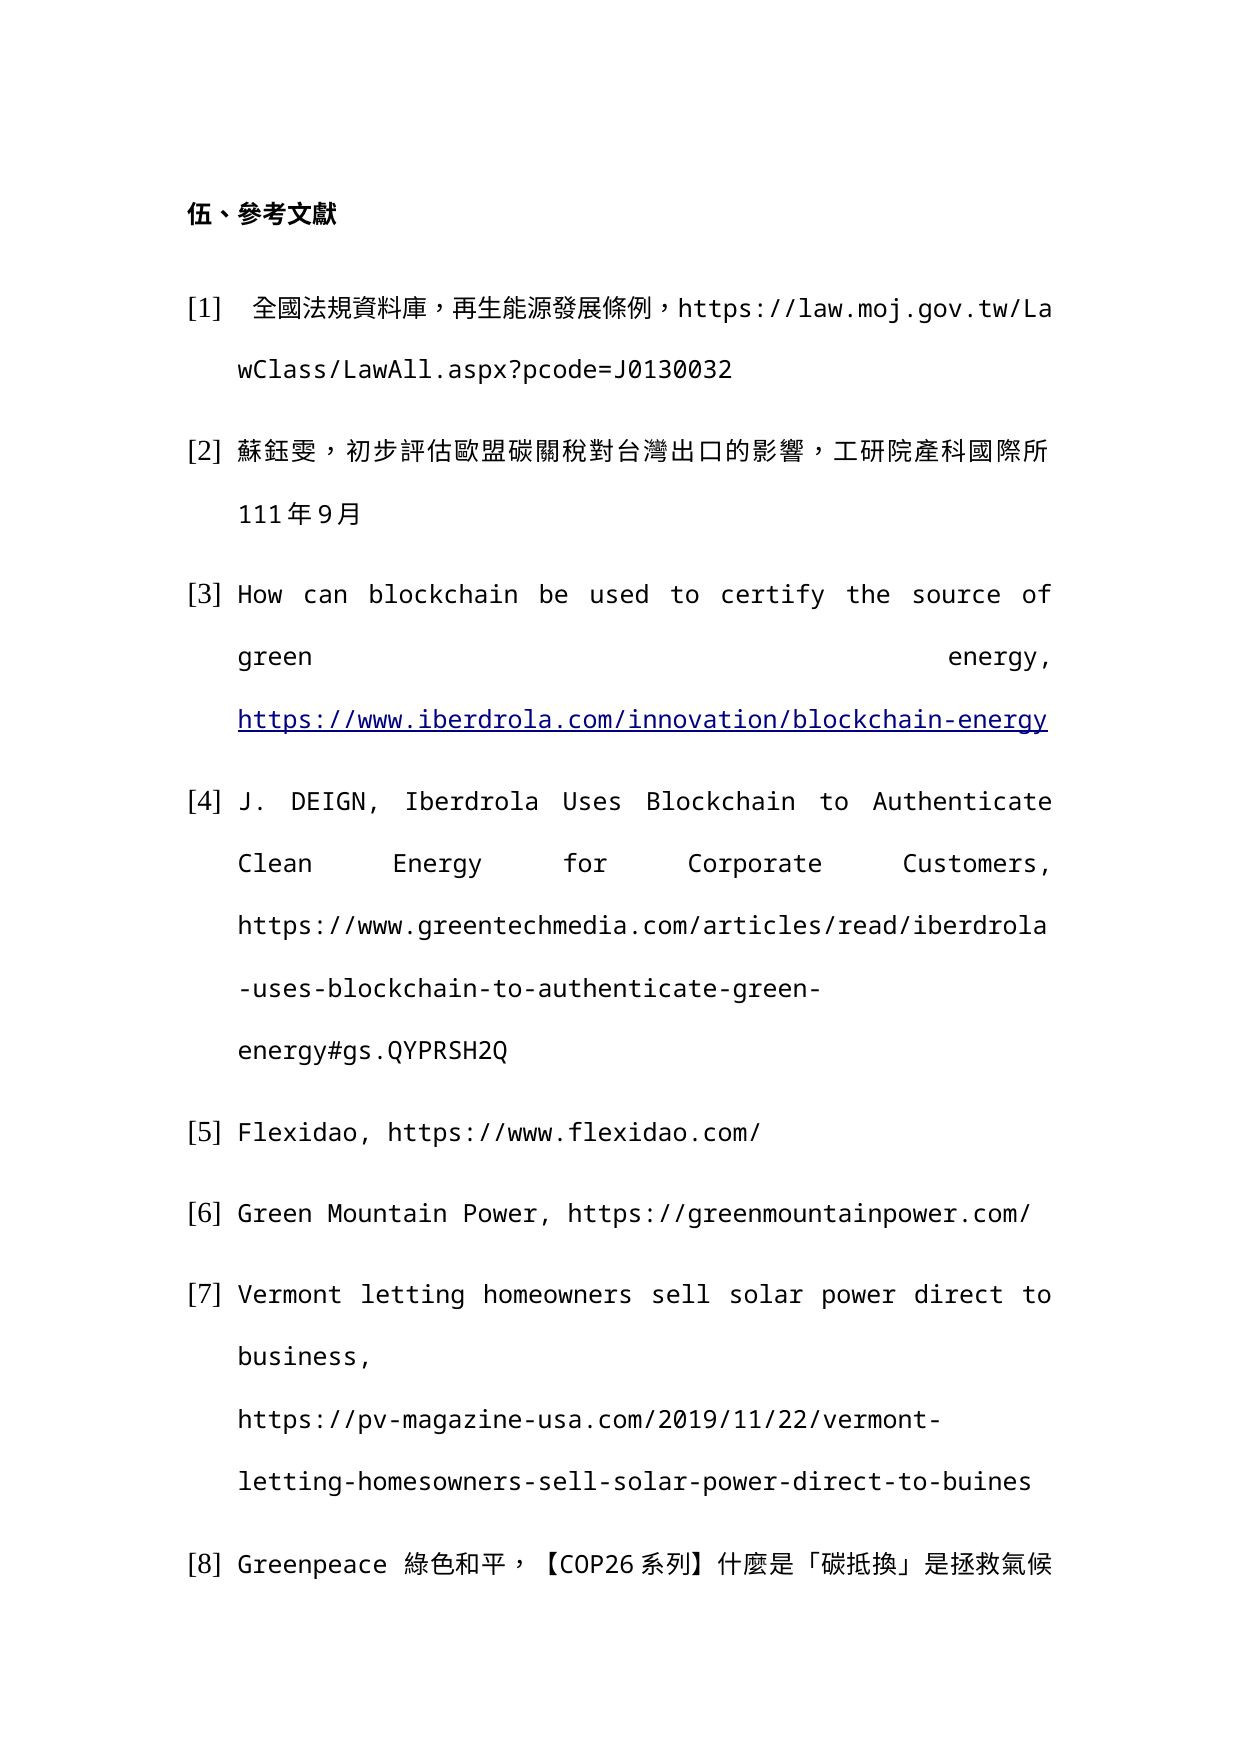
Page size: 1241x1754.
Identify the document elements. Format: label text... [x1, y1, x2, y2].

list Flexidao, https://www.flexidao.com/ [187, 1089, 1053, 1152]
subtitle 參考文獻 [187, 171, 1053, 233]
list 蘇鈺雯，初步評估歐盟碳關稅對台灣出口的影響，工研院產科國際所，111年9月 [187, 408, 1053, 533]
list Vermont letting homeowners sell solar power direct to business, https://pv-magazine-usa.com/2019/11/22/vermont-letting-homesowners-sell-solar-power-direct-to-buines [187, 1252, 1053, 1502]
list How can blockchain be used to certify the source of green energy, https://www.iberdrola.com/innovation/blockchain-energy [187, 552, 1053, 739]
list Greenpeace 綠色和平，【COP26系列】什麼是「碳抵換」是拯救氣候 [187, 1521, 1053, 1583]
list Green Mountain Power, https://greenmountainpower.com/ [187, 1171, 1053, 1233]
list J. DEIGN, Iberdrola Uses Blockchain to Authenticate Clean Energy for Corporate Customers, https://www.greentechmedia.com/articles/read/iberdrola-uses-blockchain-to-authenticate-green-energy#gs.QYPRSH2Q [187, 758, 1053, 1071]
list 全國法規資料庫，再生能源發展條例，https://law.moj.gov.tw/LawClass/LawAll.aspx?pcode=J0130032 [187, 264, 1053, 389]
